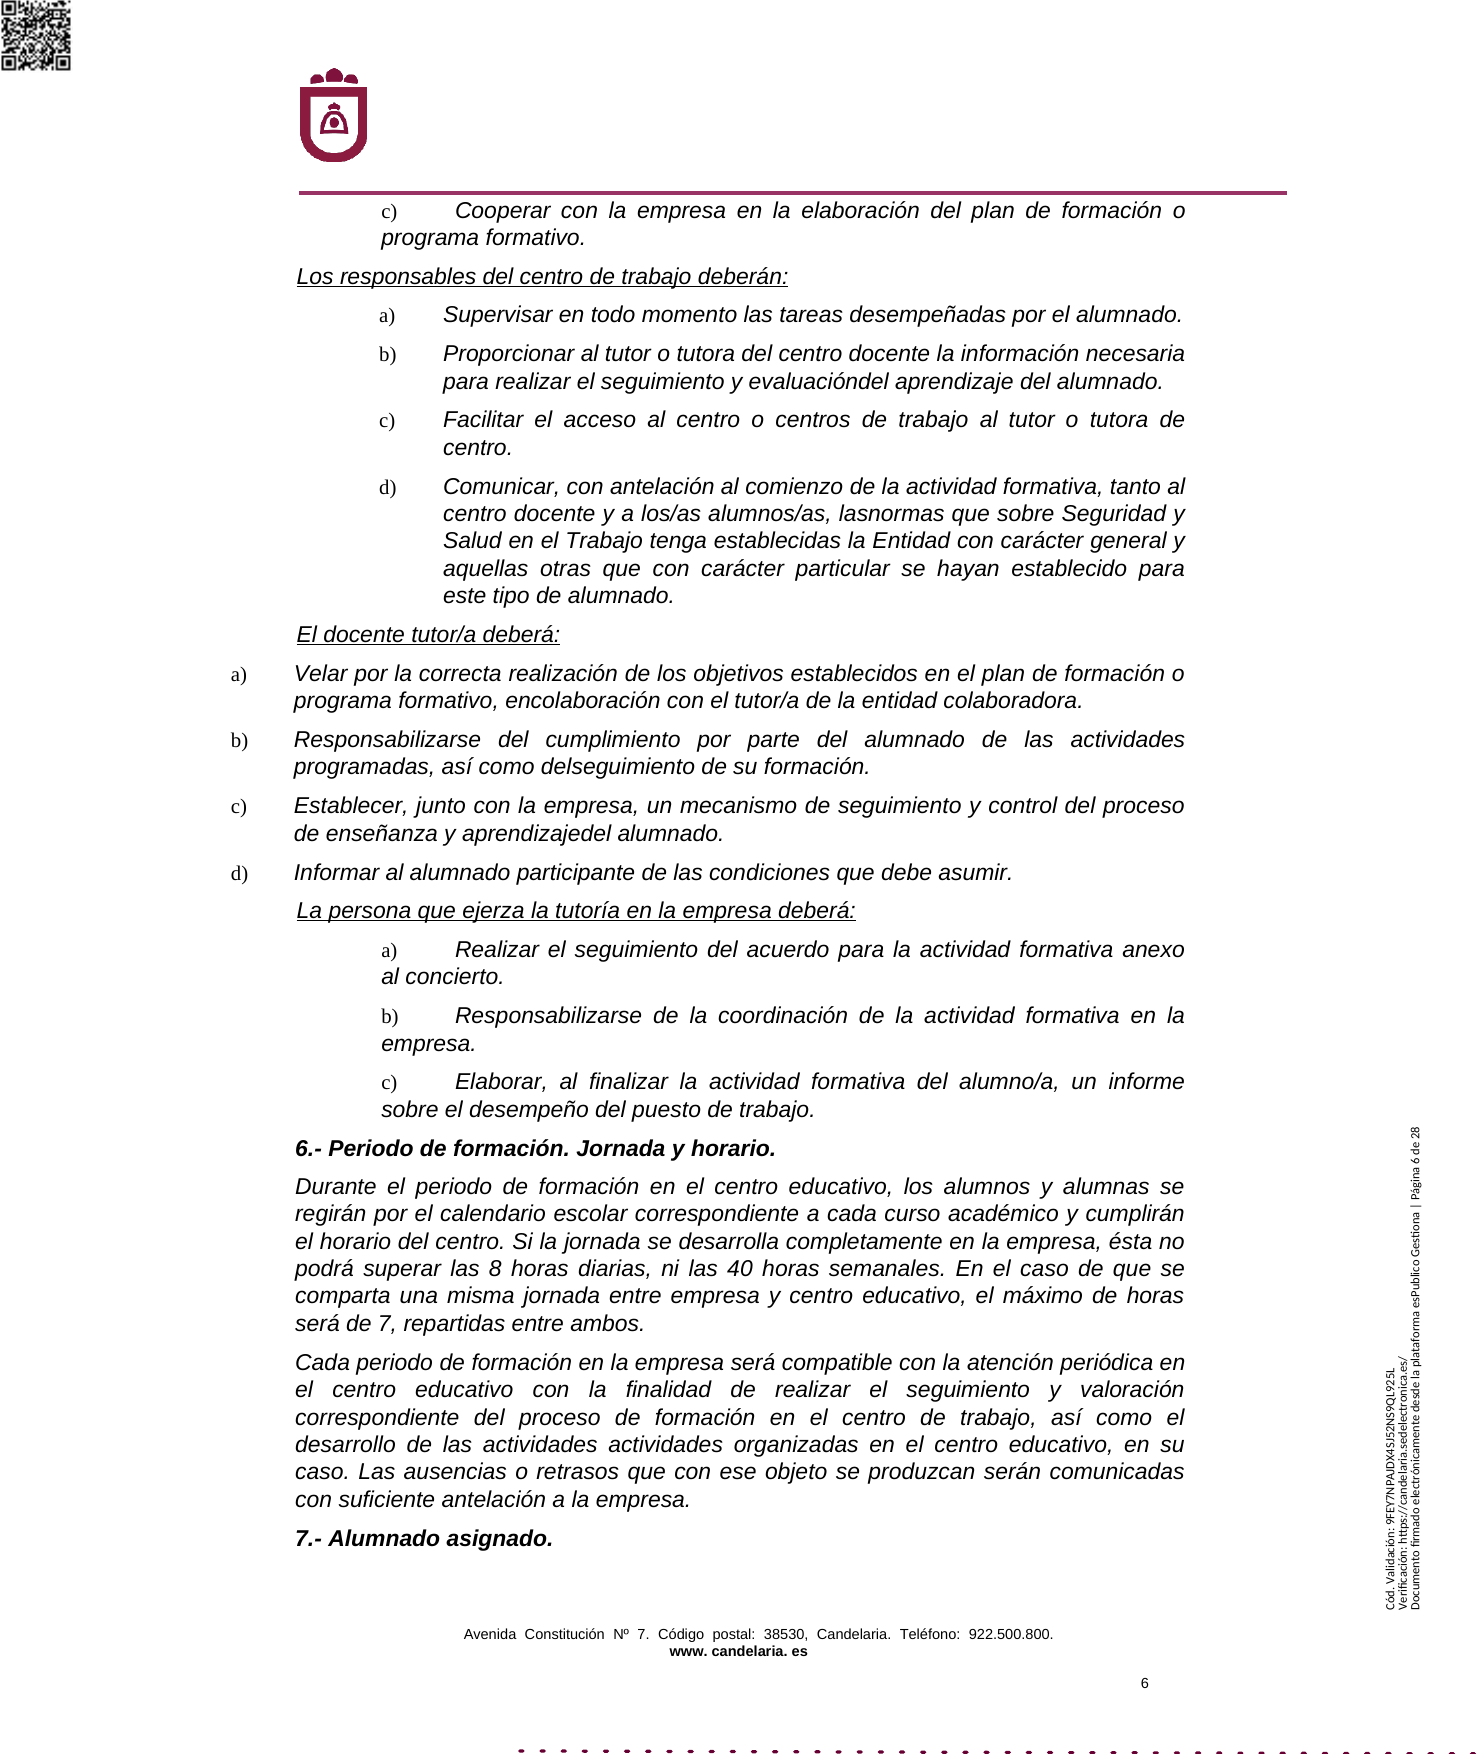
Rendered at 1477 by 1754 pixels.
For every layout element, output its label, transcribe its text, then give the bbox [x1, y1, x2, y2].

list Responsabilizarse de la coordinación de la actividad formativa en la empresa. [381, 1002, 1188, 1056]
list Velar por la correcta realización de los objetivos establecidos en el plan de formación o programa formativo, encolaboración con el tutor/a de la entidad colaboradora. [231, 660, 1188, 713]
list Informar al alumnado participante de las condiciones que debe asumir. [231, 858, 1188, 885]
list Elaborar, al finalizar la actividad formativa del alumno/a, un informe sobre el desempeño del puesto de trabajo. [381, 1068, 1188, 1122]
list Responsabilizarse del cumplimiento por parte del alumnado de las actividades programadas, así como delseguimiento de su formación. [231, 726, 1188, 780]
text El docente tutor/a deberá: [296, 621, 1188, 647]
list Cooperar con la empresa en la elaboración del plan de formación o programa formativo. [381, 195, 1188, 250]
list Comunicar, con antelación al comienzo de la actividad formativa, tanto al centro docente y a los/as alumnos/as, lasnormas que sobre Seguridad y Salud en el Trabajo tenga establecidas la Entidad con carácter general y aquellas otras que con carácter particular se hayan establecido para este tipo de alumnado. [379, 473, 1188, 609]
list Proporcionar al tutor o tutora del centro docente la información necesaria para realizar el seguimiento y evaluacióndel aprendizaje del alumnado. [379, 340, 1188, 394]
list Supervisar en todo momento las tareas desempeñadas por el alumnado. [379, 301, 1188, 328]
text Los responsables del centro de trabajo deberán: [296, 263, 1188, 289]
text Cada periodo de formación en la empresa será compatible con la atención periódica en el centro educativo con la finalidad de realizar el seguimiento y valoración correspondiente del proceso de formación en el centro de trabajo, así como el desarrollo de las actividades actividades organizadas en el centro educativo, en su caso. Las ausencias o retrasos que con ese objeto se produzcan serán comunicadas con suficiente antelación a la empresa. [295, 1349, 1188, 1512]
text 6.- Periodo de formación. Jornada y horario. [295, 1134, 1183, 1161]
list Establecer, junto con la empresa, un mecanismo de seguimiento y control del proceso de enseñanza y aprendizajedel alumnado. [231, 792, 1188, 846]
list Facilitar el acceso al centro o centros de trabajo al tutor o tutora de centro. [379, 406, 1188, 460]
text La persona que ejerza la tutoría en la empresa deberá: [296, 897, 1188, 924]
list Realizar el seguimiento del acuerdo para la actividad formativa anexo al concierto. [381, 936, 1188, 989]
list [381, 104, 1188, 191]
text Durante el periodo de formación en el centro educativo, los alumnos y alumnas se regirán por el calendario escolar correspondiente a cada curso académico y cumplirán el horario del centro. Si la jornada se desarrolla completamente en la empresa, ésta no podrá superar las 8 horas diarias, ni las 40 horas semanales. En el caso de que se comparta una misma jornada entre empresa y centro educativo, el máximo de horas será de 7, repartidas entre ambos. [295, 1173, 1188, 1336]
text 7.- Alumnado asignado. [295, 1524, 1183, 1551]
